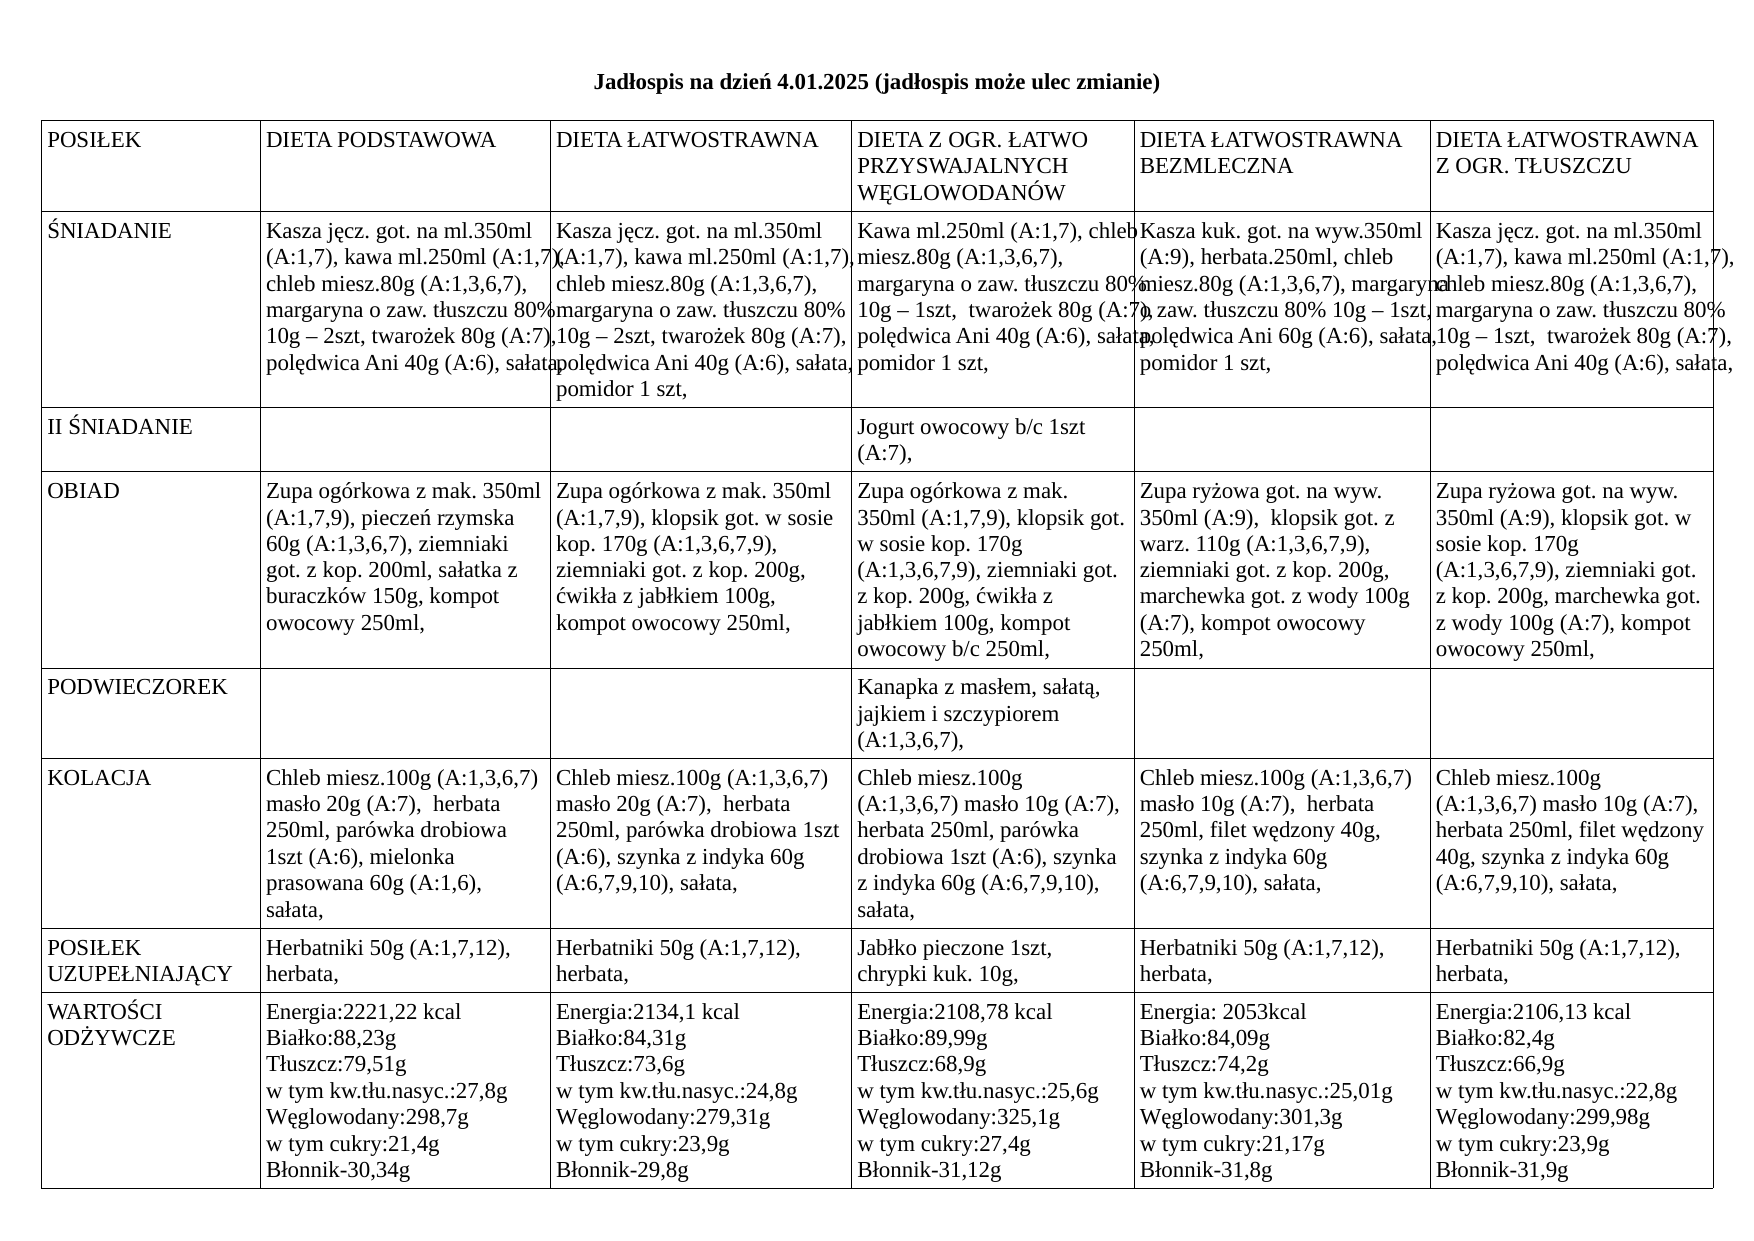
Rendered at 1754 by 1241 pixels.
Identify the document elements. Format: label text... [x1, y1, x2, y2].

table_cell Energia:2134,1 kcal Białko:84,31g Tłuszcz:73,6g w tym kw.tłu.nasyc.:24,8g Węglowodany:279,31g w tym cukry:23,9g Błonnik-29,8g [551, 993, 851, 1188]
text Jadłospis na dzień 4.01.2025 (jadłospis może ulec zmianie) [41, 68, 1713, 94]
table_cell Zupa ogórkowa z mak. 350ml (A:1,7,9), klopsik got. w sosie kop. 170g (A:1,3,6,7,9), ziemniaki got. z kop. 200g, ćwikła z jabłkiem 100g, kompot owocowy 250ml, [551, 472, 851, 667]
table_cell Kanapka z masłem, sałatą, jajkiem i szczypiorem (A:1,3,6,7), [852, 669, 1134, 758]
table_cell Chleb miesz.100g (A:1,3,6,7) masło 10g (A:7), herbata 250ml, parówka drobiowa 1szt (A:6), szynka z indyka 60g (A:6,7,9,10), sałata, [852, 759, 1134, 928]
table_cell Energia: 2053kcal Białko:84,09g Tłuszcz:74,2g w tym kw.tłu.nasyc.:25,01g Węglowodany:301,3g w tym cukry:21,17g Błonnik-31,8g [1135, 993, 1430, 1188]
table_cell [551, 669, 851, 758]
table_header DIETA PODSTAWOWA [261, 121, 550, 211]
table_cell Energia:2221,22 kcal Białko:88,23g Tłuszcz:79,51g w tym kw.tłu.nasyc.:27,8g Węglowodany:298,7g w tym cukry:21,4g Błonnik-30,34g [261, 993, 550, 1188]
table_cell Kasza jęcz. got. na ml.350ml (A:1,7), kawa ml.250ml (A:1,7), chleb miesz.80g (A:1,3,6,7), margaryna o zaw. tłuszczu 80% 10g – 1szt, twarożek 80g (A:7), polędwica Ani 40g (A:6), sałata, [1431, 212, 1713, 407]
table_cell Chleb miesz.100g (A:1,3,6,7) masło 10g (A:7), herbata 250ml, filet wędzony 40g, szynka z indyka 60g (A:6,7,9,10), sałata, [1431, 759, 1713, 928]
table_header DIETA ŁATWOSTRAWNA BEZMLECZNA [1135, 121, 1430, 211]
table_cell [1135, 669, 1430, 758]
table_cell Kasza jęcz. got. na ml.350ml (A:1,7), kawa ml.250ml (A:1,7), chleb miesz.80g (A:1,3,6,7), margaryna o zaw. tłuszczu 80% 10g – 2szt, twarożek 80g (A:7), polędwica Ani 40g (A:6), sałata, pomidor 1 szt, [551, 212, 851, 407]
table_cell Chleb miesz.100g (A:1,3,6,7) masło 20g (A:7), herbata 250ml, parówka drobiowa 1szt (A:6), mielonka prasowana 60g (A:1,6), sałata, [261, 759, 550, 928]
table_cell Zupa ryżowa got. na wyw. 350ml (A:9), klopsik got. z warz. 110g (A:1,3,6,7,9), ziemniaki got. z kop. 200g, marchewka got. z wody 100g (A:7), kompot owocowy 250ml, [1135, 472, 1430, 667]
table_cell Herbatniki 50g (A:1,7,12), herbata, [551, 929, 851, 992]
table_cell Energia:2106,13 kcal Białko:82,4g Tłuszcz:66,9g w tym kw.tłu.nasyc.:22,8g Węglowodany:299,98g w tym cukry:23,9g Błonnik-31,9g [1431, 993, 1713, 1188]
table_header DIETA Z OGR. ŁATWO PRZYSWAJALNYCH WĘGLOWODANÓW [852, 121, 1134, 211]
table_cell [261, 408, 550, 471]
table_cell Herbatniki 50g (A:1,7,12), herbata, [1431, 929, 1713, 992]
table_cell ŚNIADANIE [42, 212, 260, 407]
table_cell [261, 669, 550, 758]
table_cell [1431, 669, 1713, 758]
table_cell KOLACJA [42, 759, 260, 928]
table_cell Jogurt owocowy b/c 1szt (A:7), [852, 408, 1134, 471]
table_cell II ŚNIADANIE [42, 408, 260, 471]
table_cell Kasza kuk. got. na wyw.350ml (A:9), herbata.250ml, chleb miesz.80g (A:1,3,6,7), margaryna o zaw. tłuszczu 80% 10g – 1szt, polędwica Ani 60g (A:6), sałata, pomidor 1 szt, [1135, 212, 1430, 407]
table_cell OBIAD [42, 472, 260, 667]
table_header DIETA ŁATWOSTRAWNA Z OGR. TŁUSZCZU [1431, 121, 1713, 211]
table_cell Herbatniki 50g (A:1,7,12), herbata, [1135, 929, 1430, 992]
table_cell Zupa ogórkowa z mak. 350ml (A:1,7,9), klopsik got. w sosie kop. 170g (A:1,3,6,7,9), ziemniaki got. z kop. 200g, ćwikła z jabłkiem 100g, kompot owocowy b/c 250ml, [852, 472, 1134, 667]
table_cell Kasza jęcz. got. na ml.350ml (A:1,7), kawa ml.250ml (A:1,7), chleb miesz.80g (A:1,3,6,7), margaryna o zaw. tłuszczu 80% 10g – 2szt, twarożek 80g (A:7), polędwica Ani 40g (A:6), sałata, [261, 212, 550, 407]
table_cell Herbatniki 50g (A:1,7,12), herbata, [261, 929, 550, 992]
table_cell PODWIECZOREK [42, 669, 260, 758]
table_cell Chleb miesz.100g (A:1,3,6,7) masło 20g (A:7), herbata 250ml, parówka drobiowa 1szt (A:6), szynka z indyka 60g (A:6,7,9,10), sałata, [551, 759, 851, 928]
table_cell Energia:2108,78 kcal Białko:89,99g Tłuszcz:68,9g w tym kw.tłu.nasyc.:25,6g Węglowodany:325,1g w tym cukry:27,4g Błonnik-31,12g [852, 993, 1134, 1188]
table_cell Zupa ryżowa got. na wyw. 350ml (A:9), klopsik got. w sosie kop. 170g (A:1,3,6,7,9), ziemniaki got. z kop. 200g, marchewka got. z wody 100g (A:7), kompot owocowy 250ml, [1431, 472, 1713, 667]
table_header POSIŁEK [42, 121, 260, 211]
table_cell [551, 408, 851, 471]
table_cell [1135, 408, 1430, 471]
table_cell POSIŁEK UZUPEŁNIAJĄCY [42, 929, 260, 992]
table_cell Jabłko pieczone 1szt, chrypki kuk. 10g, [852, 929, 1134, 992]
table_header DIETA ŁATWOSTRAWNA [551, 121, 851, 211]
table_cell Chleb miesz.100g (A:1,3,6,7) masło 10g (A:7), herbata 250ml, filet wędzony 40g, szynka z indyka 60g (A:6,7,9,10), sałata, [1135, 759, 1430, 928]
table_cell Zupa ogórkowa z mak. 350ml (A:1,7,9), pieczeń rzymska 60g (A:1,3,6,7), ziemniaki got. z kop. 200ml, sałatka z buraczków 150g, kompot owocowy 250ml, [261, 472, 550, 667]
table_cell [1431, 408, 1713, 471]
table_cell WARTOŚCI ODŻYWCZE [42, 993, 260, 1188]
table_cell Kawa ml.250ml (A:1,7), chleb miesz.80g (A:1,3,6,7), margaryna o zaw. tłuszczu 80% 10g – 1szt, twarożek 80g (A:7), polędwica Ani 40g (A:6), sałata, pomidor 1 szt, [852, 212, 1134, 407]
